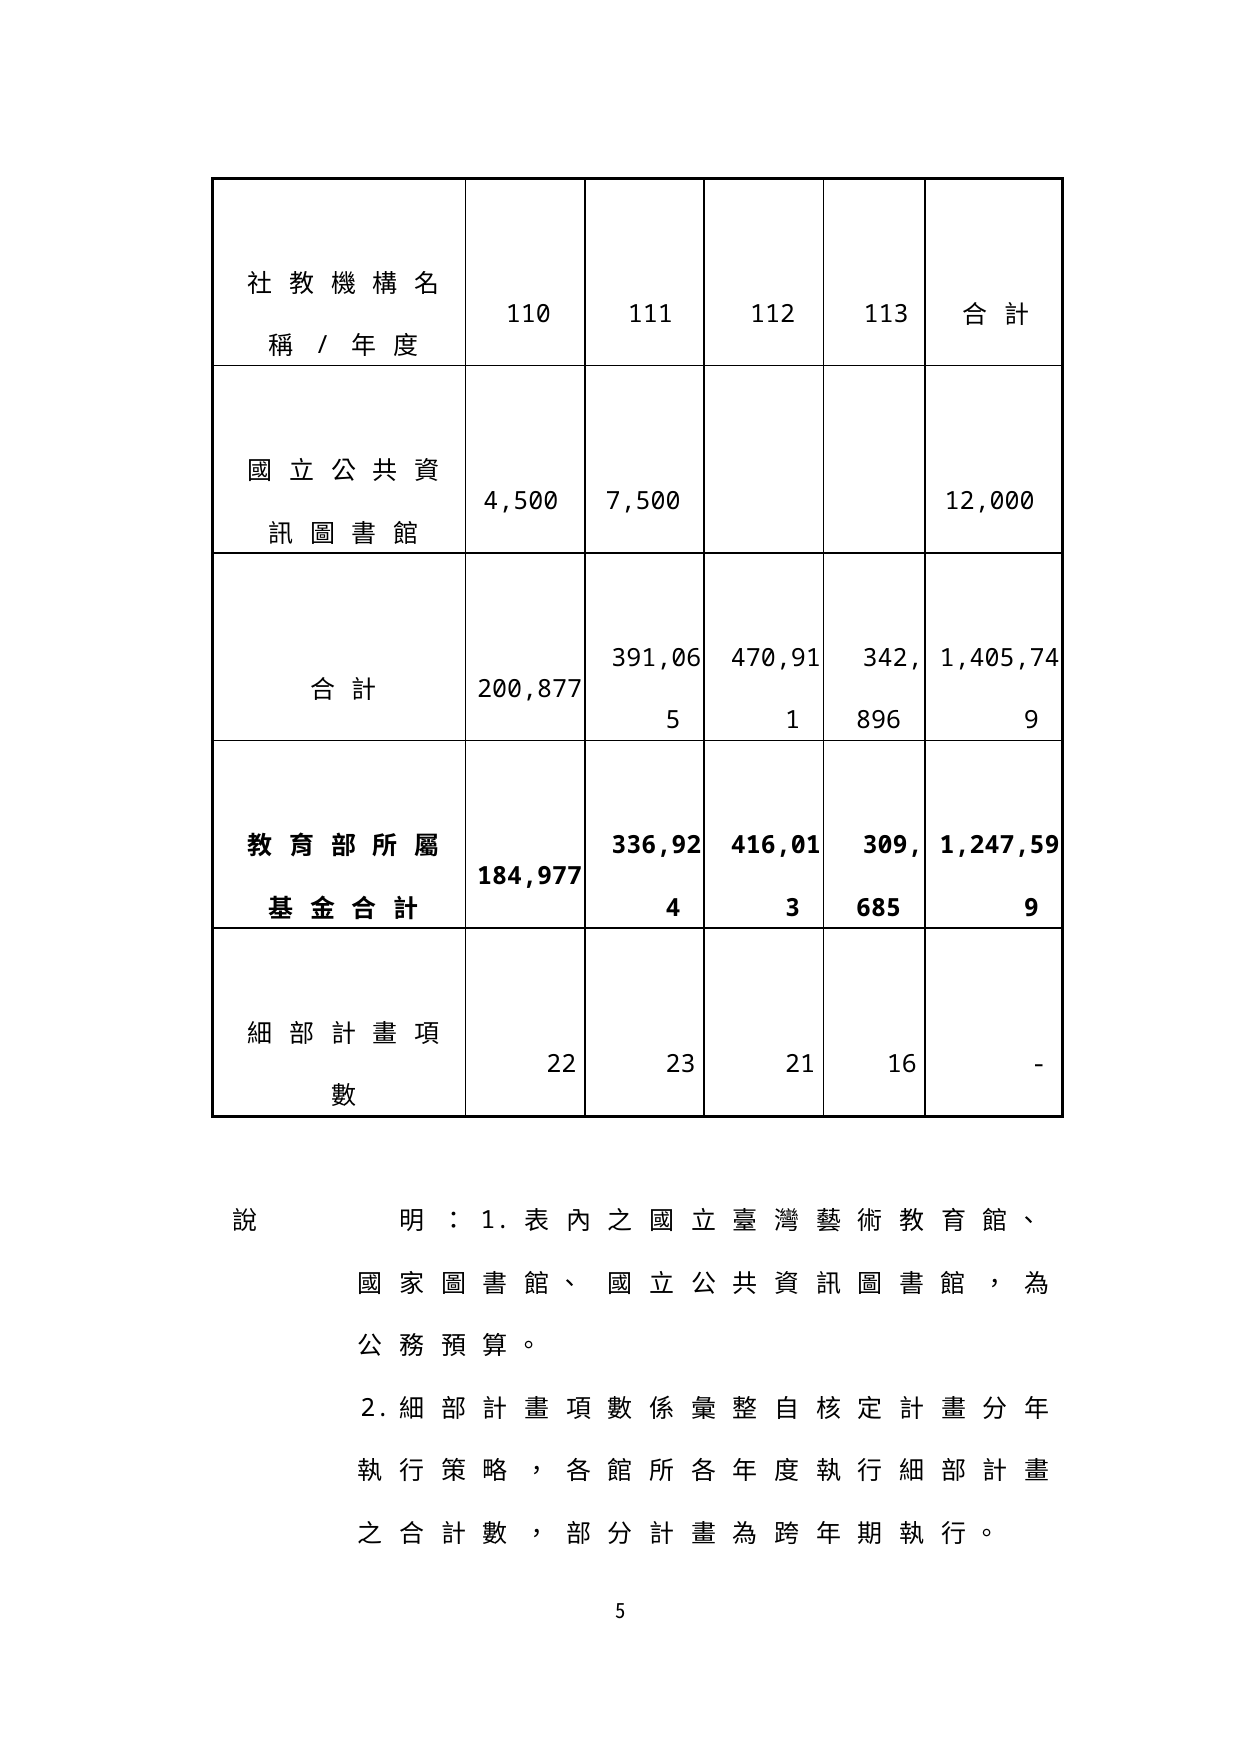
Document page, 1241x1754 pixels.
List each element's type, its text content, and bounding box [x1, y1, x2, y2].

text 說 明：1.表內之國立臺灣藝術教育館、國家圖書館、國立公共資訊圖書館，為公務預算。 [210, 1177, 1058, 1365]
table_cell 391,065 [586, 554, 703, 740]
table_header 合計 [926, 180, 1061, 365]
table_cell [824, 366, 924, 552]
table_cell 23 [586, 929, 703, 1115]
table_cell 國立公共資訊圖書館 [214, 366, 465, 552]
table_cell 12,000 [926, 366, 1061, 552]
table_cell [705, 366, 823, 552]
table_cell - [926, 929, 1061, 1115]
table_cell 16 [824, 929, 924, 1115]
table_cell 342,896 [824, 554, 924, 740]
table_cell 336,924 [586, 741, 703, 927]
table_cell 合計 [214, 554, 465, 740]
table_cell 416,013 [705, 741, 823, 927]
table_cell 7,500 [586, 366, 703, 552]
table_cell 1,405,749 [926, 554, 1061, 740]
table_header 111 [586, 180, 703, 365]
table_header 112 [705, 180, 823, 365]
table_cell 1,247,599 [926, 741, 1061, 927]
table_cell 184,977 [466, 741, 584, 927]
table_cell 21 [705, 929, 823, 1115]
table_cell 4,500 [466, 366, 584, 552]
table_cell 200,877 [466, 554, 584, 740]
table_header 110 [466, 180, 584, 365]
table_cell 309,685 [824, 741, 924, 927]
table_cell 22 [466, 929, 584, 1115]
table_header 社教機構名稱/年度 [214, 180, 465, 365]
table_cell 教育部所屬基金合計 [214, 741, 465, 927]
table_header 113 [824, 180, 924, 365]
text 2.細部計畫項數係彙整自核定計畫分年執行策略，各館所各年度執行細部計畫之合計數，部分計畫為跨年期執行。 [210, 1365, 1058, 1552]
table_cell 470,911 [705, 554, 823, 740]
table_cell 細部計畫項數 [214, 929, 465, 1115]
